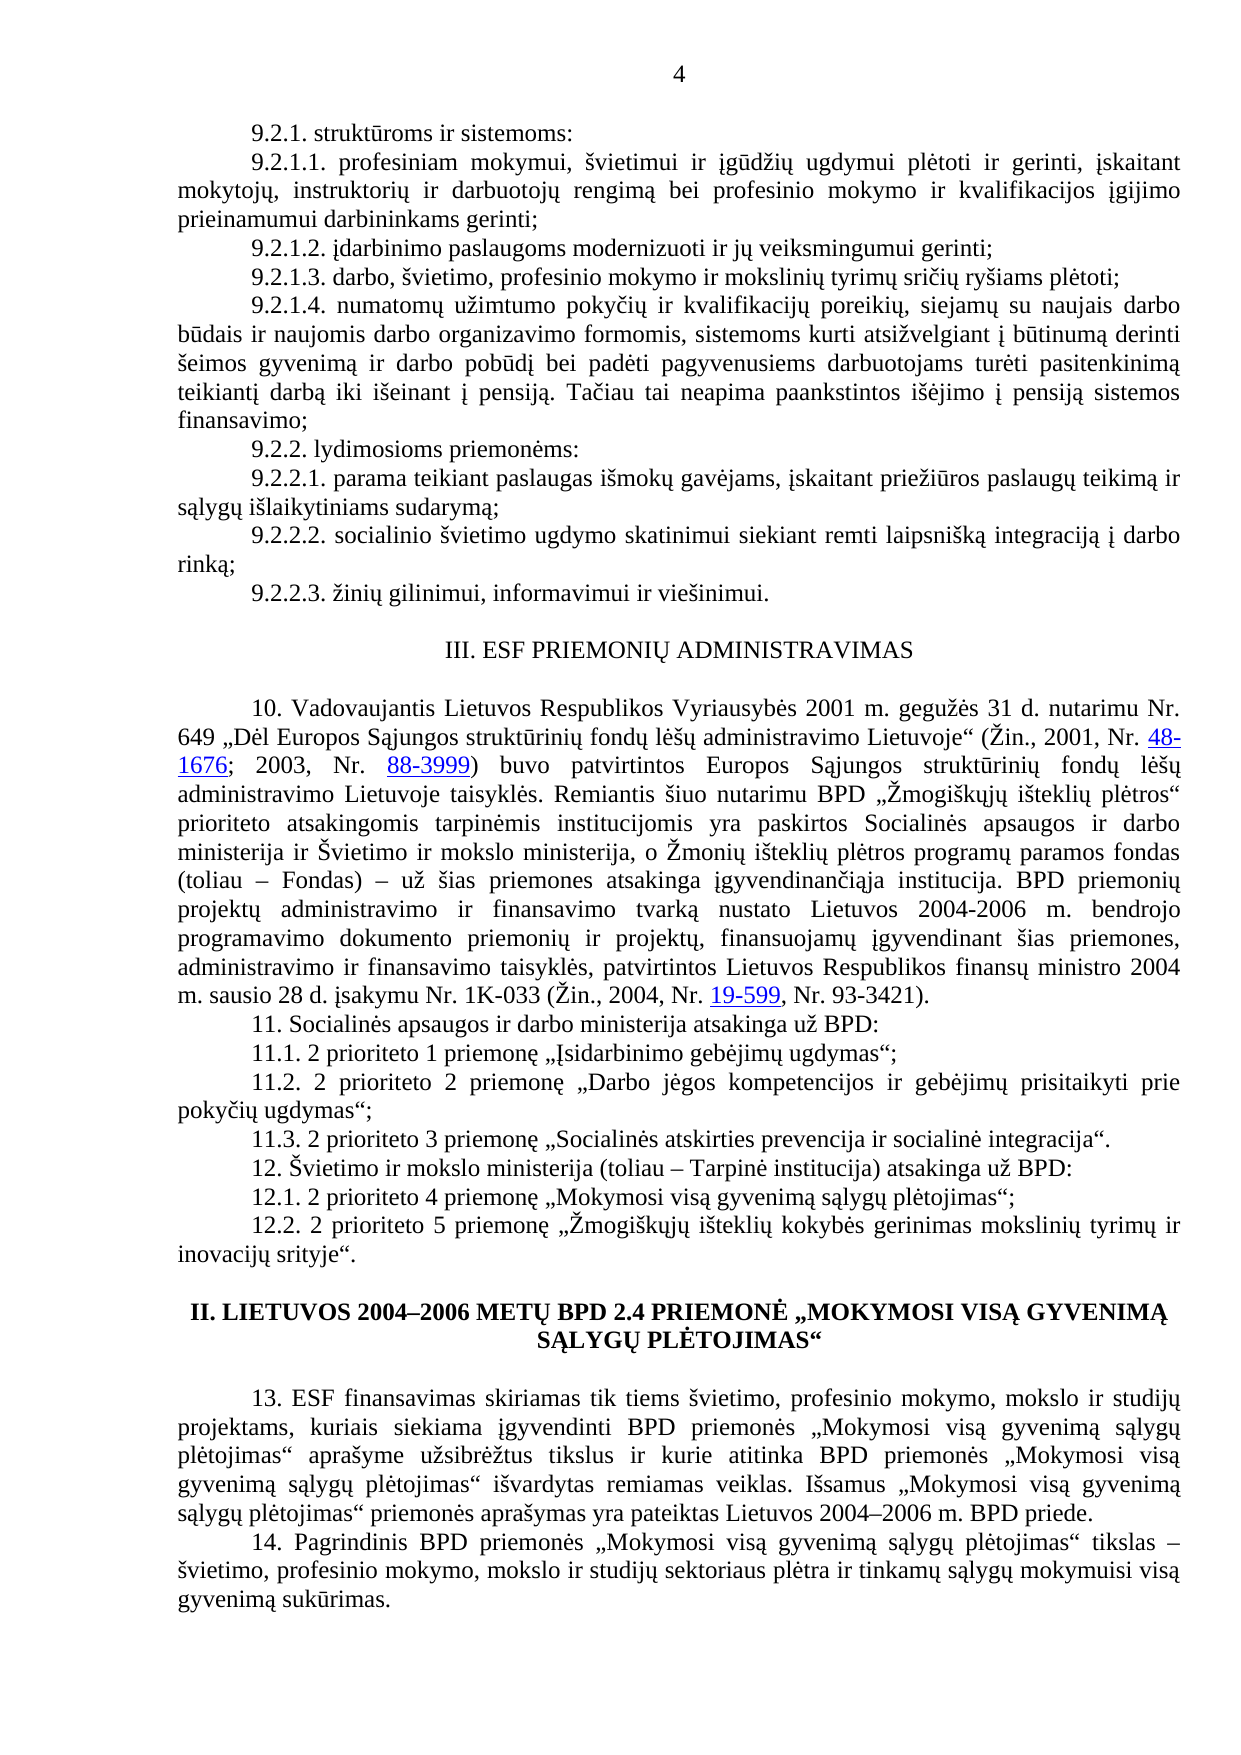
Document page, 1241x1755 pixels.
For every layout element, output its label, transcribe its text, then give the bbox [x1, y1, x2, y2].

text 11.1. 2 prioriteto 1 priemonę „Įsidarbinimo gebėjimų ugdymas“; [177, 1038, 1181, 1067]
text 10. Vadovaujantis Lietuvos Respublikos Vyriausybės 2001 m. gegužės 31 d. nutarimu Nr. 649 „Dėl Europos Sąjungos struktūrinių fondų lėšų administravimo Lietuvoje“ (Žin., 2001, Nr. 48-1676; 2003, Nr. 88-3999) buvo patvirtintos Europos Sąjungos struktūrinių fondų lėšų administravimo Lietuvoje taisyklės. Remiantis šiuo nutarimu BPD „Žmogiškųjų išteklių plėtros“ prioriteto atsakingomis tarpinėmis institucijomis yra paskirtos Socialinės apsaugos ir darbo ministerija ir Švietimo ir mokslo ministerija, o Žmonių išteklių plėtros programų paramos fondas (toliau – Fondas) – už šias priemones atsakinga įgyvendinančiąja institucija. BPD priemonių projektų administravimo ir finansavimo tvarką nustato Lietuvos 2004-2006 m. bendrojo programavimo dokumento priemonių ir projektų, finansuojamų įgyvendinant šias priemones, administravimo ir finansavimo taisyklės, patvirtintos Lietuvos Respublikos finansų ministro 2004 m. sausio 28 d. įsakymu Nr. 1K-033 (Žin., 2004, Nr. 19-599, Nr. 93-3421). [177, 693, 1181, 1009]
text 9.2.1.4. numatomų užimtumo pokyčių ir kvalifikacijų poreikių, siejamų su naujais darbo būdais ir naujomis darbo organizavimo formomis, sistemoms kurti atsižvelgiant į būtinumą derinti šeimos gyvenimą ir darbo pobūdį bei padėti pagyvenusiems darbuotojams turėti pasitenkinimą teikiantį darbą iki išeinant į pensiją. Tačiau tai neapima paankstintos išėjimo į pensiją sistemos finansavimo; [177, 291, 1181, 434]
text 12. Švietimo ir mokslo ministerija (toliau – Tarpinė institucija) atsakinga už BPD: [177, 1153, 1181, 1182]
text 9.2.1.3. darbo, švietimo, profesinio mokymo ir mokslinių tyrimų sričių ryšiams plėtoti; [177, 262, 1181, 291]
text 9.2.2. lydimosioms priemonėms: [177, 434, 1181, 463]
text 12.1. 2 prioriteto 4 priemonę „Mokymosi visą gyvenimą sąlygų plėtojimas“; [177, 1182, 1181, 1211]
text III. ESF PRIEMONIŲ ADMINISTRAVIMAS [177, 636, 1181, 664]
text 11.3. 2 prioriteto 3 priemonę „Socialinės atskirties prevencija ir socialinė integracija“. [177, 1124, 1181, 1153]
text 13. ESF finansavimas skiriamas tik tiems švietimo, profesinio mokymo, mokslo ir studijų projektams, kuriais siekiama įgyvendinti BPD priemonės „Mokymosi visą gyvenimą sąlygų plėtojimas“ aprašyme užsibrėžtus tikslus ir kurie atitinka BPD priemonės „Mokymosi visą gyvenimą sąlygų plėtojimas“ išvardytas remiamas veiklas. Išsamus „Mokymosi visą gyvenimą sąlygų plėtojimas“ priemonės aprašymas yra pateiktas Lietuvos 2004–2006 m. BPD priede. [177, 1383, 1181, 1527]
text 9.2.2.2. socialinio švietimo ugdymo skatinimui siekiant remti laipsnišką integraciją į darbo rinką; [177, 521, 1181, 578]
text 9.2.2.1. parama teikiant paslaugas išmokų gavėjams, įskaitant priežiūros paslaugų teikimą ir sąlygų išlaikytiniams sudarymą; [177, 463, 1181, 521]
text 12.2. 2 prioriteto 5 priemonę „Žmogiškųjų išteklių kokybės gerinimas mokslinių tyrimų ir inovacijų srityje“. [177, 1211, 1181, 1268]
text 11.2. 2 prioriteto 2 priemonę „Darbo jėgos kompetencijos ir gebėjimų prisitaikyti prie pokyčių ugdymas“; [177, 1067, 1181, 1124]
text 11. Socialinės apsaugos ir darbo ministerija atsakinga už BPD: [177, 1009, 1181, 1038]
text 9.2.1.2. įdarbinimo paslaugoms modernizuoti ir jų veiksmingumui gerinti; [177, 233, 1181, 262]
text II. LIETUVOS 2004–2006 METŲ BPD 2.4 PRIEMONĖ „MOKYMOSI VISĄ GYVENIMĄ SĄLYGŲ PLĖTOJIMAS“ [177, 1297, 1181, 1354]
text 9.2.1. struktūroms ir sistemoms: [177, 118, 1181, 147]
text 9.2.1.1. profesiniam mokymui, švietimui ir įgūdžių ugdymui plėtoti ir gerinti, įskaitant mokytojų, instruktorių ir darbuotojų rengimą bei profesinio mokymo ir kvalifikacijos įgijimo prieinamumui darbininkams gerinti; [177, 147, 1181, 233]
text 14. Pagrindinis BPD priemonės „Mokymosi visą gyvenimą sąlygų plėtojimas“ tikslas – švietimo, profesinio mokymo, mokslo ir studijų sektoriaus plėtra ir tinkamų sąlygų mokymuisi visą gyvenimą sukūrimas. [177, 1527, 1181, 1613]
text 9.2.2.3. žinių gilinimui, informavimui ir viešinimui. [177, 578, 1181, 607]
